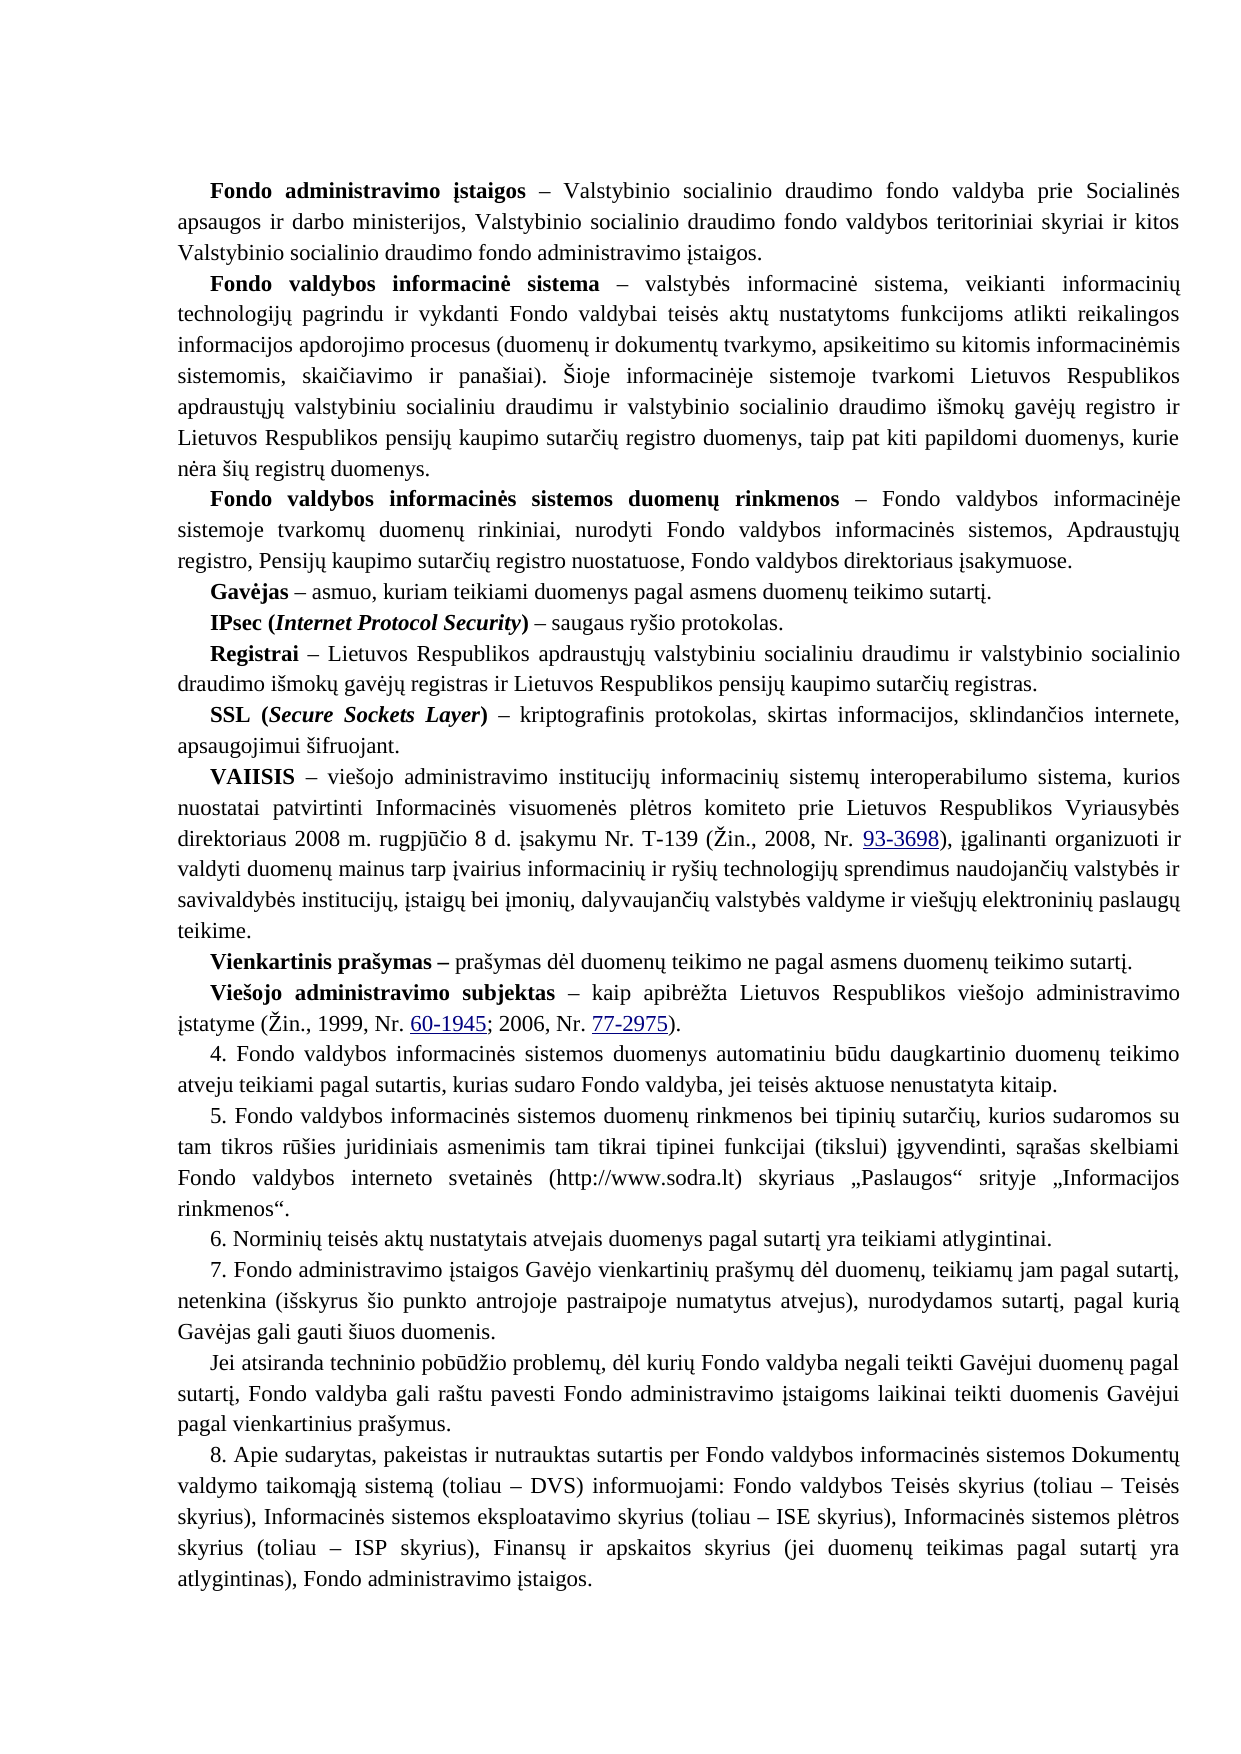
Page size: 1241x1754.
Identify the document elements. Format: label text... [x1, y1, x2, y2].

text Viešojo administravimo subjektas – kaip apibrėžta Lietuvos Respublikos viešojo administravimo įstatyme (Žin., 1999, Nr. 60-1945; 2006, Nr. 77-2975). [177, 979, 1181, 1036]
text 8. Apie sudarytas, pakeistas ir nutrauktas sutartis per Fondo valdybos informacinės sistemos Dokumentų valdymo taikomąją sistemą (toliau – DVS) informuojami: Fondo valdybos Teisės skyrius (toliau – Teisės skyrius), Informacinės sistemos eksploatavimo skyrius (toliau – ISE skyrius), Informacinės sistemos plėtros skyrius (toliau – ISP skyrius), Finansų ir apskaitos skyrius (jei duomenų teikimas pagal sutartį yra atlygintinas), Fondo administravimo įstaigos. [177, 1441, 1181, 1591]
text 7. Fondo administravimo įstaigos Gavėjo vienkartinių prašymų dėl duomenų, teikiamų jam pagal sutartį, netenkina (išskyrus šio punkto antrojoje pastraipoje numatytus atvejus), nurodydamos sutartį, pagal kurią Gavėjas gali gauti šiuos duomenis. [177, 1256, 1181, 1344]
text Gavėjas – asmuo, kuriam teikiami duomenys pagal asmens duomenų teikimo sutartį. [177, 578, 1181, 604]
text VAIISIS – viešojo administravimo institucijų informacinių sistemų interoperabilumo sistema, kurios nuostatai patvirtinti Informacinės visuomenės plėtros komiteto prie Lietuvos Respublikos Vyriausybės direktoriaus 2008 m. rugpjūčio 8 d. įsakymu Nr. T-139 (Žin., 2008, Nr. 93-3698), įgalinanti organizuoti ir valdyti duomenų mainus tarp įvairius informacinių ir ryšių technologijų sprendimus naudojančių valstybės ir savivaldybės institucijų, įstaigų bei įmonių, dalyvaujančių valstybės valdyme ir viešųjų elektroninių paslaugų teikime. [177, 763, 1181, 943]
text 4. Fondo valdybos informacinės sistemos duomenys automatiniu būdu daugkartinio duomenų teikimo atveju teikiami pagal sutartis, kurias sudaro Fondo valdyba, jei teisės aktuose nenustatyta kitaip. [177, 1041, 1181, 1098]
text Vienkartinis prašymas – prašymas dėl duomenų teikimo ne pagal asmens duomenų teikimo sutartį. [177, 948, 1181, 974]
text 6. Norminių teisės aktų nustatytais atvejais duomenys pagal sutartį yra teikiami atlygintinai. [177, 1226, 1181, 1252]
text Jei atsiranda techninio pobūdžio problemų, dėl kurių Fondo valdyba negali teikti Gavėjui duomenų pagal sutartį, Fondo valdyba gali raštu pavesti Fondo administravimo įstaigoms laikinai teikti duomenis Gavėjui pagal vienkartinius prašymus. [177, 1349, 1181, 1437]
text Registrai – Lietuvos Respublikos apdraustųjų valstybiniu socialiniu draudimu ir valstybinio socialinio draudimo išmokų gavėjų registras ir Lietuvos Respublikos pensijų kaupimo sutarčių registras. [177, 640, 1181, 697]
text Fondo administravimo įstaigos – Valstybinio socialinio draudimo fondo valdyba prie Socialinės apsaugos ir darbo ministerijos, Valstybinio socialinio draudimo fondo valdybos teritoriniai skyriai ir kitos Valstybinio socialinio draudimo fondo administravimo įstaigos. [177, 177, 1181, 265]
text SSL (Secure Sockets Layer) – kriptografinis protokolas, skirtas informacijos, sklindančios internete, apsaugojimui šifruojant. [177, 701, 1181, 758]
text 5. Fondo valdybos informacinės sistemos duomenų rinkmenos bei tipinių sutarčių, kurios sudaromos su tam tikros rūšies juridiniais asmenimis tam tikrai tipinei funkcijai (tikslui) įgyvendinti, sąrašas skelbiami Fondo valdybos interneto svetainės (http://www.sodra.lt) skyriaus „Paslaugos“ srityje „Informacijos rinkmenos“. [177, 1102, 1181, 1221]
text IPsec (Internet Protocol Security) – saugaus ryšio protokolas. [177, 609, 1181, 635]
text Fondo valdybos informacinė sistema – valstybės informacinė sistema, veikianti informacinių technologijų pagrindu ir vykdanti Fondo valdybai teisės aktų nustatytoms funkcijoms atlikti reikalingos informacijos apdorojimo procesus (duomenų ir dokumentų tvarkymo, apsikeitimo su kitomis informacinėmis sistemomis, skaičiavimo ir panašiai). Šioje informacinėje sistemoje tvarkomi Lietuvos Respublikos apdraustųjų valstybiniu socialiniu draudimu ir valstybinio socialinio draudimo išmokų gavėjų registro ir Lietuvos Respublikos pensijų kaupimo sutarčių registro duomenys, taip pat kiti papildomi duomenys, kurie nėra šių registrų duomenys. [177, 270, 1181, 481]
text Fondo valdybos informacinės sistemos duomenų rinkmenos – Fondo valdybos informacinėje sistemoje tvarkomų duomenų rinkiniai, nurodyti Fondo valdybos informacinės sistemos, Apdraustųjų registro, Pensijų kaupimo sutarčių registro nuostatuose, Fondo valdybos direktoriaus įsakymuose. [177, 486, 1181, 573]
